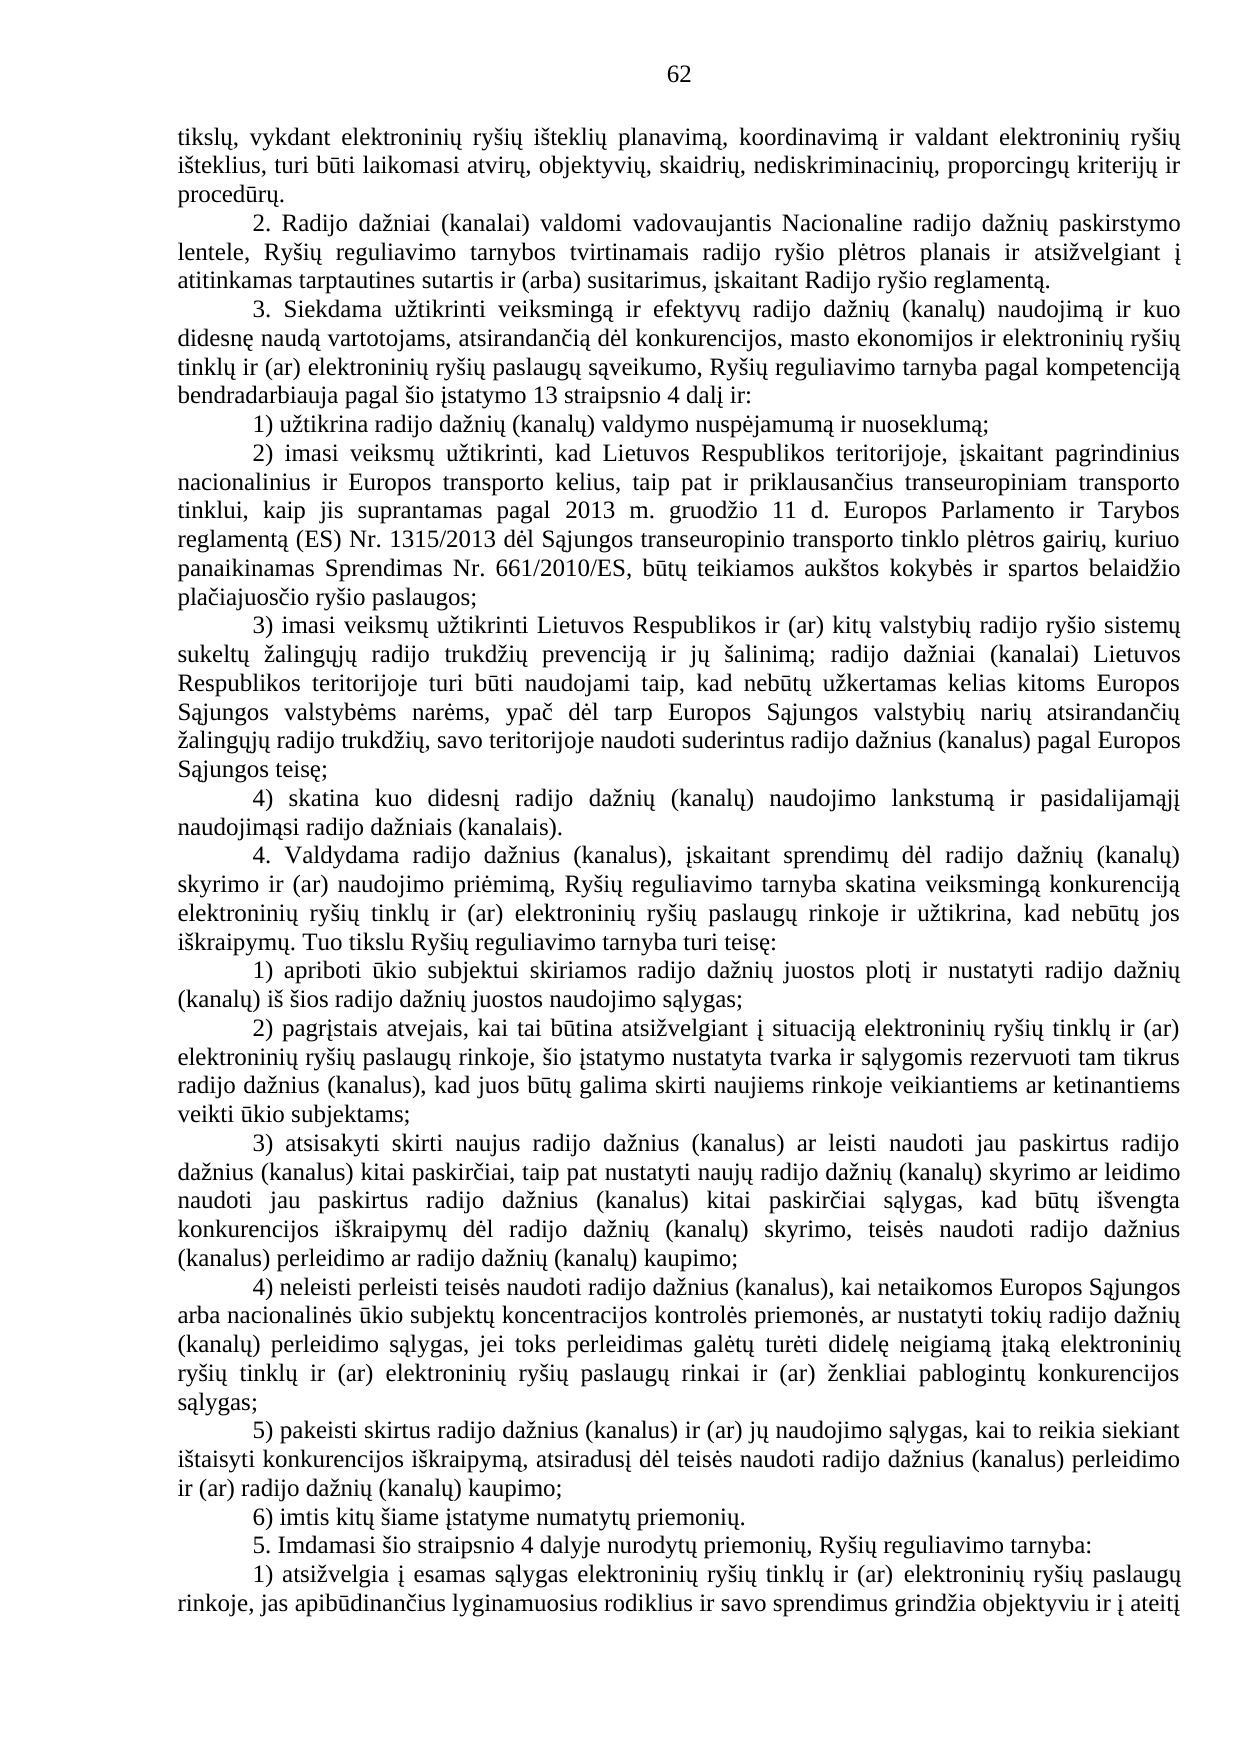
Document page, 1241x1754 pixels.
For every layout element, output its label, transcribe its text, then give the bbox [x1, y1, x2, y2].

text 3. Siekdama užtikrinti veiksmingą ir efektyvų radijo dažnių (kanalų) naudojimą ir kuo didesnę naudą vartotojams, atsirandančią dėl konkurencijos, masto ekonomijos ir elektroninių ryšių tinklų ir (ar) elektroninių ryšių paslaugų sąveikumo, Ryšių reguliavimo tarnyba pagal kompetenciją bendradarbiauja pagal šio įstatymo 13 straipsnio 4 dalį ir: [177, 294, 1181, 409]
text 4. Valdydama radijo dažnius (kanalus), įskaitant sprendimų dėl radijo dažnių (kanalų) skyrimo ir (ar) naudojimo priėmimą, Ryšių reguliavimo tarnyba skatina veiksmingą konkurenciją elektroninių ryšių tinklų ir (ar) elektroninių ryšių paslaugų rinkoje ir užtikrina, kad nebūtų jos iškraipymų. Tuo tikslu Ryšių reguliavimo tarnyba turi teisę: [177, 841, 1181, 956]
text 5. Imdamasi šio straipsnio 4 dalyje nurodytų priemonių, Ryšių reguliavimo tarnyba: [177, 1531, 1181, 1559]
text 1) užtikrina radijo dažnių (kanalų) valdymo nuspėjamumą ir nuoseklumą; [177, 409, 1181, 438]
text 3) imasi veiksmų užtikrinti Lietuvos Respublikos ir (ar) kitų valstybių radijo ryšio sistemų sukeltų žalingųjų radijo trukdžių prevenciją ir jų šalinimą; radijo dažniai (kanalai) Lietuvos Respublikos teritorijoje turi būti naudojami taip, kad nebūtų užkertamas kelias kitoms Europos Sąjungos valstybėms narėms, ypač dėl tarp Europos Sąjungos valstybių narių atsirandančių žalingųjų radijo trukdžių, savo teritorijoje naudoti suderintus radijo dažnius (kanalus) pagal Europos Sąjungos teisę; [177, 611, 1181, 783]
text 5) pakeisti skirtus radijo dažnius (kanalus) ir (ar) jų naudojimo sąlygas, kai to reikia siekiant ištaisyti konkurencijos iškraipymą, atsiradusį dėl teisės naudoti radijo dažnius (kanalus) perleidimo ir (ar) radijo dažnių (kanalų) kaupimo; [177, 1416, 1181, 1502]
text 6) imtis kitų šiame įstatyme numatytų priemonių. [177, 1502, 1181, 1531]
text 3) atsisakyti skirti naujus radijo dažnius (kanalus) ar leisti naudoti jau paskirtus radijo dažnius (kanalus) kitai paskirčiai, taip pat nustatyti naujų radijo dažnių (kanalų) skyrimo ar leidimo naudoti jau paskirtus radijo dažnius (kanalus) kitai paskirčiai sąlygas, kad būtų išvengta konkurencijos iškraipymų dėl radijo dažnių (kanalų) skyrimo, teisės naudoti radijo dažnius (kanalus) perleidimo ar radijo dažnių (kanalų) kaupimo; [177, 1128, 1181, 1272]
text 2) pagrįstais atvejais, kai tai būtina atsižvelgiant į situaciją elektroninių ryšių tinklų ir (ar) elektroninių ryšių paslaugų rinkoje, šio įstatymo nustatyta tvarka ir sąlygomis rezervuoti tam tikrus radijo dažnius (kanalus), kad juos būtų galima skirti naujiems rinkoje veikiantiems ar ketinantiems veikti ūkio subjektams; [177, 1013, 1181, 1128]
text 4) skatina kuo didesnį radijo dažnių (kanalų) naudojimo lankstumą ir pasidalijamąjį naudojimąsi radijo dažniais (kanalais). [177, 783, 1181, 841]
text 4) neleisti perleisti teisės naudoti radijo dažnius (kanalus), kai netaikomos Europos Sąjungos arba nacionalinės ūkio subjektų koncentracijos kontrolės priemonės, ar nustatyti tokių radijo dažnių (kanalų) perleidimo sąlygas, jei toks perleidimas galėtų turėti didelę neigiamą įtaką elektroninių ryšių tinklų ir (ar) elektroninių ryšių paslaugų rinkai ir (ar) ženkliai pablogintų konkurencijos sąlygas; [177, 1272, 1181, 1416]
text 2. Radijo dažniai (kanalai) valdomi vadovaujantis Nacionaline radijo dažnių paskirstymo lentele, Ryšių reguliavimo tarnybos tvirtinamais radijo ryšio plėtros planais ir atsižvelgiant į atitinkamas tarptautines sutartis ir (arba) susitarimus, įskaitant Radijo ryšio reglamentą. [177, 208, 1181, 294]
text tikslų, vykdant elektroninių ryšių išteklių planavimą, koordinavimą ir valdant elektroninių ryšių išteklius, turi būti laikomasi atvirų, objektyvių, skaidrių, nediskriminacinių, proporcingų kriterijų ir procedūrų. [177, 122, 1181, 208]
text 2) imasi veiksmų užtikrinti, kad Lietuvos Respublikos teritorijoje, įskaitant pagrindinius nacionalinius ir Europos transporto kelius, taip pat ir priklausančius transeuropiniam transporto tinklui, kaip jis suprantamas pagal 2013 m. gruodžio 11 d. Europos Parlamento ir Tarybos reglamentą (ES) Nr. 1315/2013 dėl Sąjungos transeuropinio transporto tinklo plėtros gairių, kuriuo panaikinamas Sprendimas Nr. 661/2010/ES, būtų teikiamos aukštos kokybės ir spartos belaidžio plačiajuosčio ryšio paslaugos; [177, 438, 1181, 611]
text 1) atsižvelgia į esamas sąlygas elektroninių ryšių tinklų ir (ar) elektroninių ryšių paslaugų rinkoje, jas apibūdinančius lyginamuosius rodiklius ir savo sprendimus grindžia objektyviu ir į ateitį [177, 1559, 1181, 1617]
text 1) apriboti ūkio subjektui skiriamos radijo dažnių juostos plotį ir nustatyti radijo dažnių (kanalų) iš šios radijo dažnių juostos naudojimo sąlygas; [177, 956, 1181, 1013]
